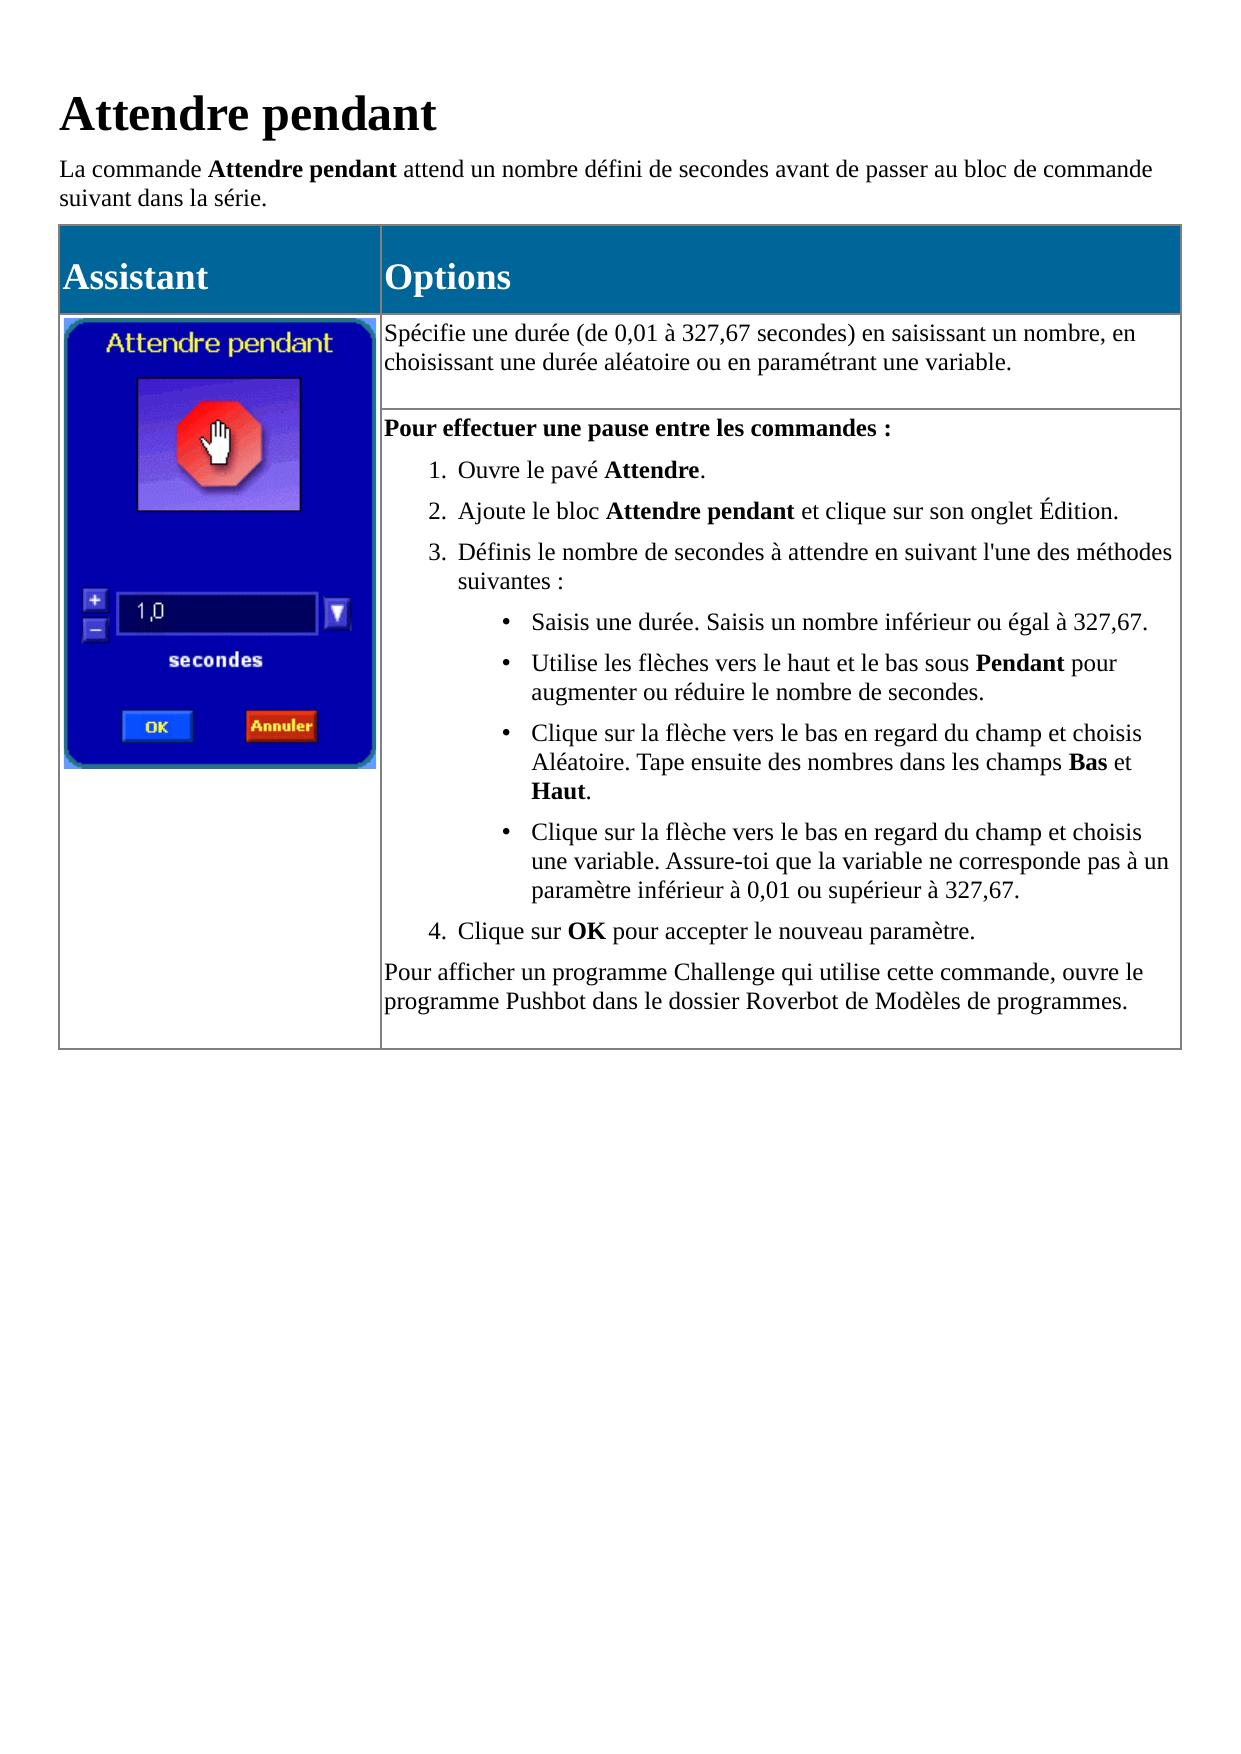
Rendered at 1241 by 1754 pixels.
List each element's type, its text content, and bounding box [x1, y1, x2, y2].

table_cell Spécifie une durée (de 0,01 à 327,67 secondes) en saisissant un nombre, en choisissant une durée aléatoire ou en paramétrant une variable. [382, 315, 1180, 408]
table_cell Pour effectuer une pause entre les commandes : Ouvre le pavé Attendre. Ajoute le bloc Attendre pendant et clique sur son onglet Édition. Définis le nombre de secondes à attendre en suivant l'une des méthodes suivantes : Saisis une durée. Saisis un nombre inférieur ou égal à 327,67. Utilise les flèches vers le haut et le bas sous Pendant pour augmenter ou réduire le nombre de secondes. Clique sur la flèche vers le bas en regard du champ et choisis Aléatoire. Tape ensuite des nombres dans les champs Bas et Haut. Clique sur la flèche vers le bas en regard du champ et choisis une variable. Assure-toi que la variable ne corresponde pas à un paramètre inférieur à 0,01 ou supérieur à 327,67. Clique sur OK pour accepter le nouveau paramètre. Pour afficher un programme Challenge qui utilise cette commande, ouvre le programme Pushbot dans le dossier Roverbot de Modèles de programmes. [382, 410, 1180, 1047]
subtitle Attendre pendant [59, 84, 1181, 142]
table_cell [60, 315, 380, 1047]
table_header Options [382, 226, 1180, 313]
table_header Assistant [60, 226, 380, 313]
text La commande Attendre pendant attend un nombre défini de secondes avant de passer au bloc de commande suivant dans la série. [59, 154, 1181, 212]
picture [63, 318, 377, 769]
